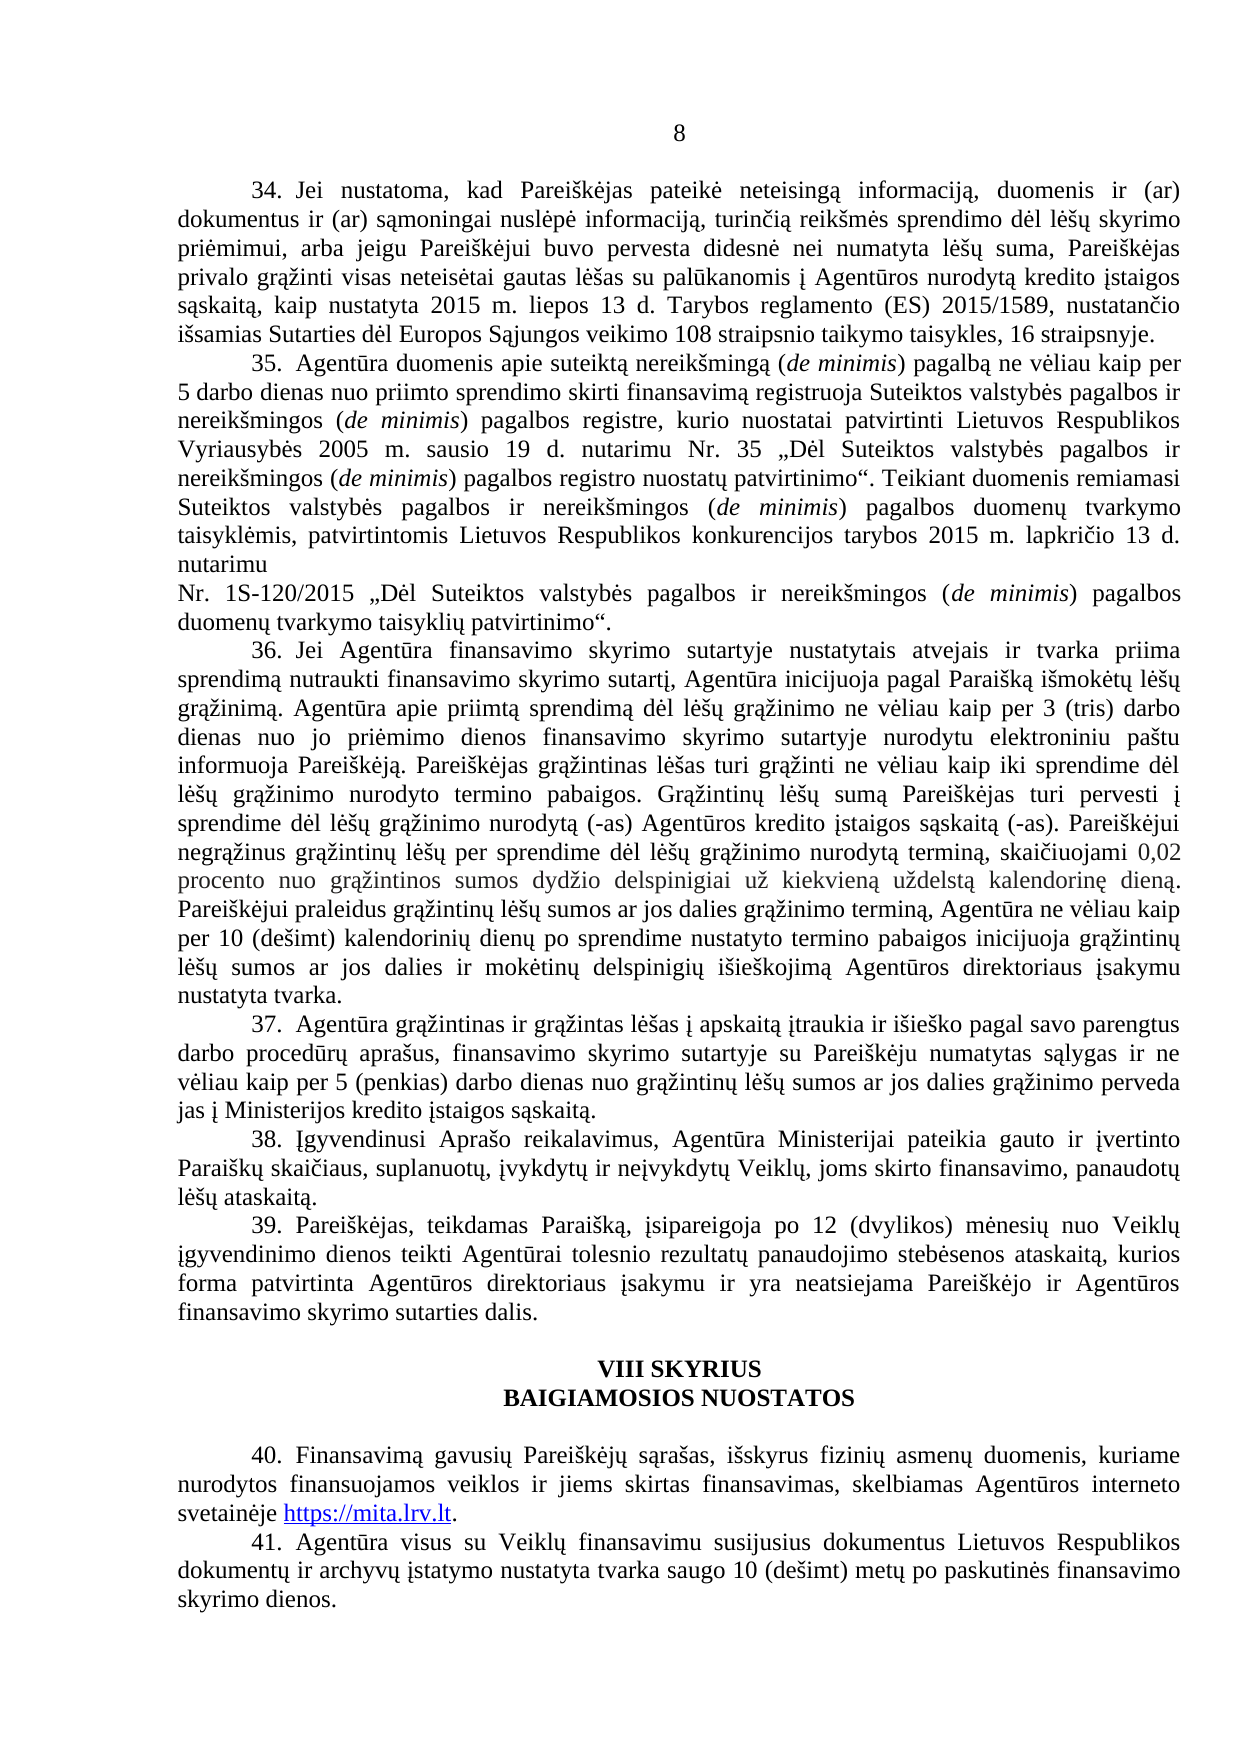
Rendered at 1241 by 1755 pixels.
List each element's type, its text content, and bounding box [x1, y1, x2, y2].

text 36. Jei Agentūra finansavimo skyrimo sutartyje nustatytais atvejais ir tvarka priima sprendimą nutraukti finansavimo skyrimo sutartį, Agentūra inicijuoja pagal Paraišką išmokėtų lėšų grąžinimą. Agentūra apie priimtą sprendimą dėl lėšų grąžinimo ne vėliau kaip per 3 (tris) darbo dienas nuo jo priėmimo dienos finansavimo skyrimo sutartyje nurodytu elektroniniu paštu informuoja Pareiškėją. Pareiškėjas grąžintinas lėšas turi grąžinti ne vėliau kaip iki sprendime dėl lėšų grąžinimo nurodyto termino pabaigos. Grąžintinų lėšų sumą Pareiškėjas turi pervesti į sprendime dėl lėšų grąžinimo nurodytą (-as) Agentūros kredito įstaigos sąskaitą (-as). Pareiškėjui negrąžinus grąžintinų lėšų per sprendime dėl lėšų grąžinimo nurodytą terminą, skaičiuojami 0,02 procento nuo grąžintinos sumos dydžio delspinigiai už kiekvieną uždelstą kalendorinę dieną. Pareiškėjui praleidus grąžintinų lėšų sumos ar jos dalies grąžinimo terminą, Agentūra ne vėliau kaip per 10 (dešimt) kalendorinių dienų po sprendime nustatyto termino pabaigos inicijuoja grąžintinų lėšų sumos ar jos dalies ir mokėtinų delspinigių išieškojimą Agentūros direktoriaus įsakymu nustatyta tvarka. [177, 636, 1181, 1009]
text VIII SKYRIUS [177, 1354, 1181, 1383]
text 39. Pareiškėjas, teikdamas Paraišką, įsipareigoja po 12 (dvylikos) mėnesių nuo Veiklų įgyvendinimo dienos teikti Agentūrai tolesnio rezultatų panaudojimo stebėsenos ataskaitą, kurios forma patvirtinta Agentūros direktoriaus įsakymu ir yra neatsiejama Pareiškėjo ir Agentūros finansavimo skyrimo sutarties dalis. [177, 1211, 1181, 1326]
text 34. Jei nustatoma, kad Pareiškėjas pateikė neteisingą informaciją, duomenis ir (ar) dokumentus ir (ar) sąmoningai nuslėpė informaciją, turinčią reikšmės sprendimo dėl lėšų skyrimo priėmimui, arba jeigu Pareiškėjui buvo pervesta didesnė nei numatyta lėšų suma, Pareiškėjas privalo grąžinti visas neteisėtai gautas lėšas su palūkanomis į Agentūros nurodytą kredito įstaigos sąskaitą, kaip nustatyta 2015 m. liepos 13 d. Tarybos reglamento (ES) 2015/1589, nustatančio išsamias Sutarties dėl Europos Sąjungos veikimo 108 straipsnio taikymo taisykles, 16 straipsnyje. [177, 176, 1181, 348]
text 40. Finansavimą gavusių Pareiškėjų sąrašas, išskyrus fizinių asmenų duomenis, kuriame nurodytos finansuojamos veiklos ir jiems skirtas finansavimas, skelbiamas Agentūros interneto svetainėje https://mita.lrv.lt. [177, 1441, 1181, 1527]
text 37. Agentūra grąžintinas ir grąžintas lėšas į apskaitą įtraukia ir išieško pagal savo parengtus darbo procedūrų aprašus, finansavimo skyrimo sutartyje su Pareiškėju numatytas sąlygas ir ne vėliau kaip per 5 (penkias) darbo dienas nuo grąžintinų lėšų sumos ar jos dalies grąžinimo perveda jas į Ministerijos kredito įstaigos sąskaitą. [177, 1009, 1181, 1124]
text 41. Agentūra visus su Veiklų finansavimu susijusius dokumentus Lietuvos Respublikos dokumentų ir archyvų įstatymo nustatyta tvarka saugo 10 (dešimt) metų po paskutinės finansavimo skyrimo dienos. [177, 1527, 1181, 1613]
text 38. Įgyvendinusi Aprašo reikalavimus, Agentūra Ministerijai pateikia gauto ir įvertinto Paraiškų skaičiaus, suplanuotų, įvykdytų ir neįvykdytų Veiklų, joms skirto finansavimo, panaudotų lėšų ataskaitą. [177, 1124, 1181, 1211]
text 35. Agentūra duomenis apie suteiktą nereikšmingą (de minimis) pagalbą ne vėliau kaip per 5 darbo dienas nuo priimto sprendimo skirti finansavimą registruoja Suteiktos valstybės pagalbos ir nereikšmingos (de minimis) pagalbos registre, kurio nuostatai patvirtinti Lietuvos Respublikos Vyriausybės 2005 m. sausio 19 d. nutarimu Nr. 35 „Dėl Suteiktos valstybės pagalbos ir nereikšmingos (de minimis) pagalbos registro nuostatų patvirtinimo“. Teikiant duomenis remiamasi Suteiktos valstybės pagalbos ir nereikšmingos (de minimis) pagalbos duomenų tvarkymo taisyklėmis, patvirtintomis Lietuvos Respublikos konkurencijos tarybos 2015 m. lapkričio 13 d. nutarimu Nr. 1S-120/2015 „Dėl Suteiktos valstybės pagalbos ir nereikšmingos (de minimis) pagalbos duomenų tvarkymo taisyklių patvirtinimo“. [177, 348, 1181, 636]
text BAIGIAMOSIOS NUOSTATOS [177, 1383, 1181, 1412]
